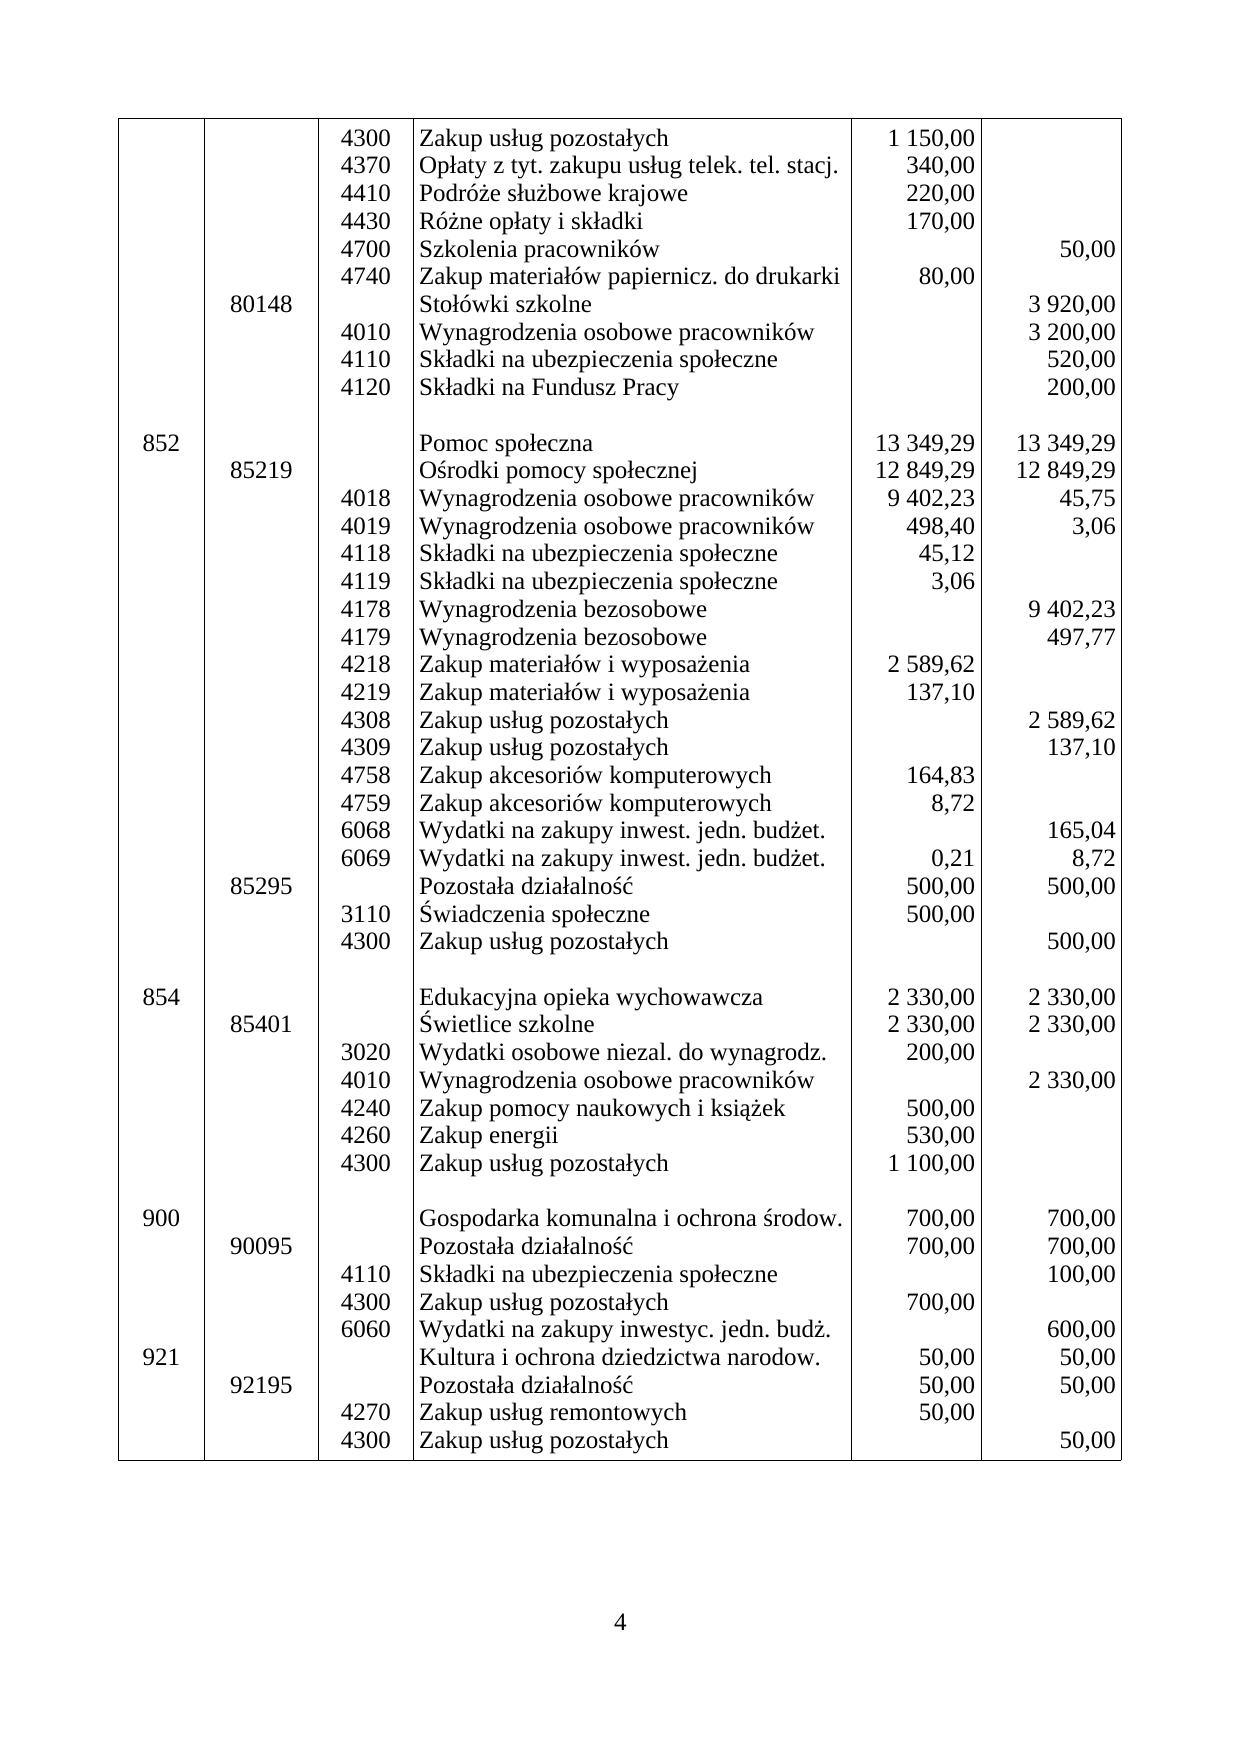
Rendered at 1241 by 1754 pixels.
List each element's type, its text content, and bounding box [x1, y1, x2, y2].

table_header Zakup usług pozostałych Opłaty z tyt. zakupu usług telek. tel. stacj. Podróże służbowe krajowe Różne opłaty i składki Szkolenia pracowników Zakup materiałów papiernicz. do drukarki Stołówki szkolne Wynagrodzenia osobowe pracowników Składki na ubezpieczenia społeczne Składki na Fundusz Pracy Pomoc społeczna Ośrodki pomocy społecznej Wynagrodzenia osobowe pracowników Wynagrodzenia osobowe pracowników Składki na ubezpieczenia społeczne Składki na ubezpieczenia społeczne Wynagrodzenia bezosobowe Wynagrodzenia bezosobowe Zakup materiałów i wyposażenia Zakup materiałów i wyposażenia Zakup usług pozostałych Zakup usług pozostałych Zakup akcesoriów komputerowych Zakup akcesoriów komputerowych Wydatki na zakupy inwest. jedn. budżet. Wydatki na zakupy inwest. jedn. budżet. Pozostała działalność Świadczenia społeczne Zakup usług pozostałych Edukacyjna opieka wychowawcza Świetlice szkolne Wydatki osobowe niezal. do wynagrodz. Wynagrodzenia osobowe pracowników Zakup pomocy naukowych i książek Zakup energii Zakup usług pozostałych Gospodarka komunalna i ochrona środow. Pozostała działalność Składki na ubezpieczenia społeczne Zakup usług pozostałych Wydatki na zakupy inwestyc. jedn. budż. Kultura i ochrona dziedzictwa narodow. Pozostała działalność Zakup usług remontowych Zakup usług pozostałych [414, 119, 851, 1460]
table_header 80148 85219 85295 85401 90095 92195 [205, 119, 318, 1460]
table_header 1 150,00 340,00 220,00 170,00 80,00 13 349,29 12 849,29 9 402,23 498,40 45,12 3,06 2 589,62 137,10 164,83 8,72 0,21 500,00 500,00 2 330,00 2 330,00 200,00 500,00 530,00 1 100,00 700,00 700,00 700,00 50,00 50,00 50,00 [852, 119, 981, 1460]
table_header 4300 4370 4410 4430 4700 4740 4010 4110 4120 4018 4019 4118 4119 4178 4179 4218 4219 4308 4309 4758 4759 6068 6069 3110 4300 3020 4010 4240 4260 4300 4110 4300 6060 4270 4300 [319, 119, 413, 1460]
table_header 50,00 3 920,00 3 200,00 520,00 200,00 13 349,29 12 849,29 45,75 3,06 9 402,23 497,77 2 589,62 137,10 165,04 8,72 500,00 500,00 2 330,00 2 330,00 2 330,00 700,00 700,00 100,00 600,00 50,00 50,00 50,00 [982, 119, 1121, 1460]
table_header 852 854 900 921 [119, 119, 204, 1460]
